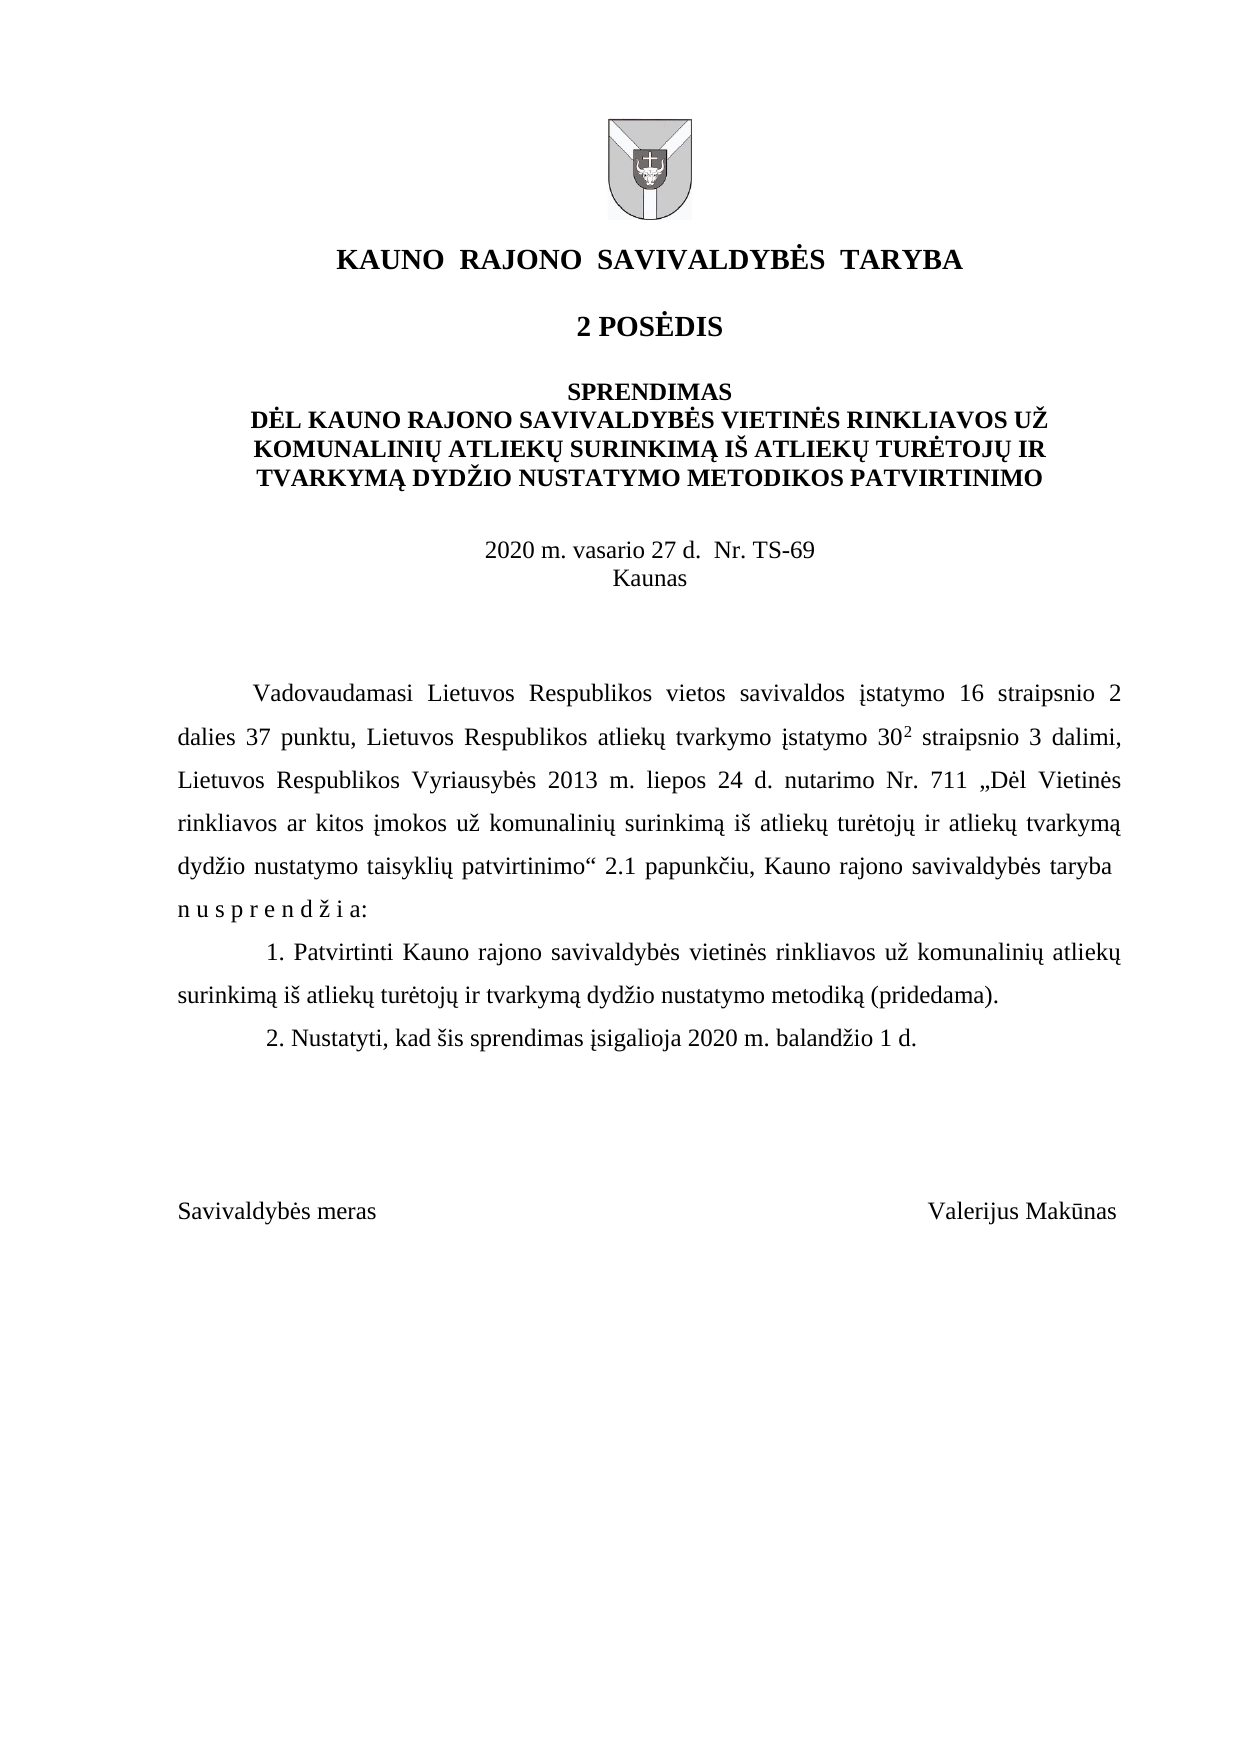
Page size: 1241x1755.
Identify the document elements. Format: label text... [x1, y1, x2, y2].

text Kaunas [177, 563, 1122, 592]
text 2 POSĖDIS [177, 309, 1122, 343]
text 2020 m. vasario 27 d. Nr. TS-69 [177, 535, 1122, 563]
text Savivaldybės meras Valerijus Makūnas [177, 1196, 1122, 1225]
text DĖL KAUNO RAJONO SAVIVALDYBĖS VIETINĖS RINKLIAVOS UŽ KOMUNALINIŲ ATLIEKŲ SURINKIMĄ IŠ ATLIEKŲ TURĖTOJŲ IR TVARKYMĄ DYDŽIO NUSTATYMO METODIKOS PATVIRTINIMO [177, 405, 1122, 492]
text 1. Patvirtinti Kauno rajono savivaldybės vietinės rinkliavos už komunalinių atliekų surinkimą iš atliekų turėtojų ir tvarkymą dydžio nustatymo metodiką (pridedama). [177, 937, 1122, 1009]
text KAUNO RAJONO SAVIVALDYBĖS TARYBA [177, 242, 1122, 276]
text 2. Nustatyti, kad šis sprendimas įsigalioja 2020 m. balandžio 1 d. [177, 1023, 1122, 1052]
text Vadovaudamasi Lietuvos Respublikos vietos savivaldos įstatymo 16 straipsnio 2 dalies 37 punktu, Lietuvos Respublikos atliekų tvarkymo įstatymo 302 straipsnio 3 dalimi, Lietuvos Respublikos Vyriausybės 2013 m. liepos 24 d. nutarimo Nr. 711 „Dėl Vietinės rinkliavos ar kitos įmokos už komunalinių surinkimą iš atliekų turėtojų ir atliekų tvarkymą dydžio nustatymo taisyklių patvirtinimo“ 2.1 papunkčiu, Kauno rajono savivaldybės taryba n u s p r e n d ž i a: [177, 678, 1122, 923]
text SPRENDIMAS [177, 377, 1122, 405]
